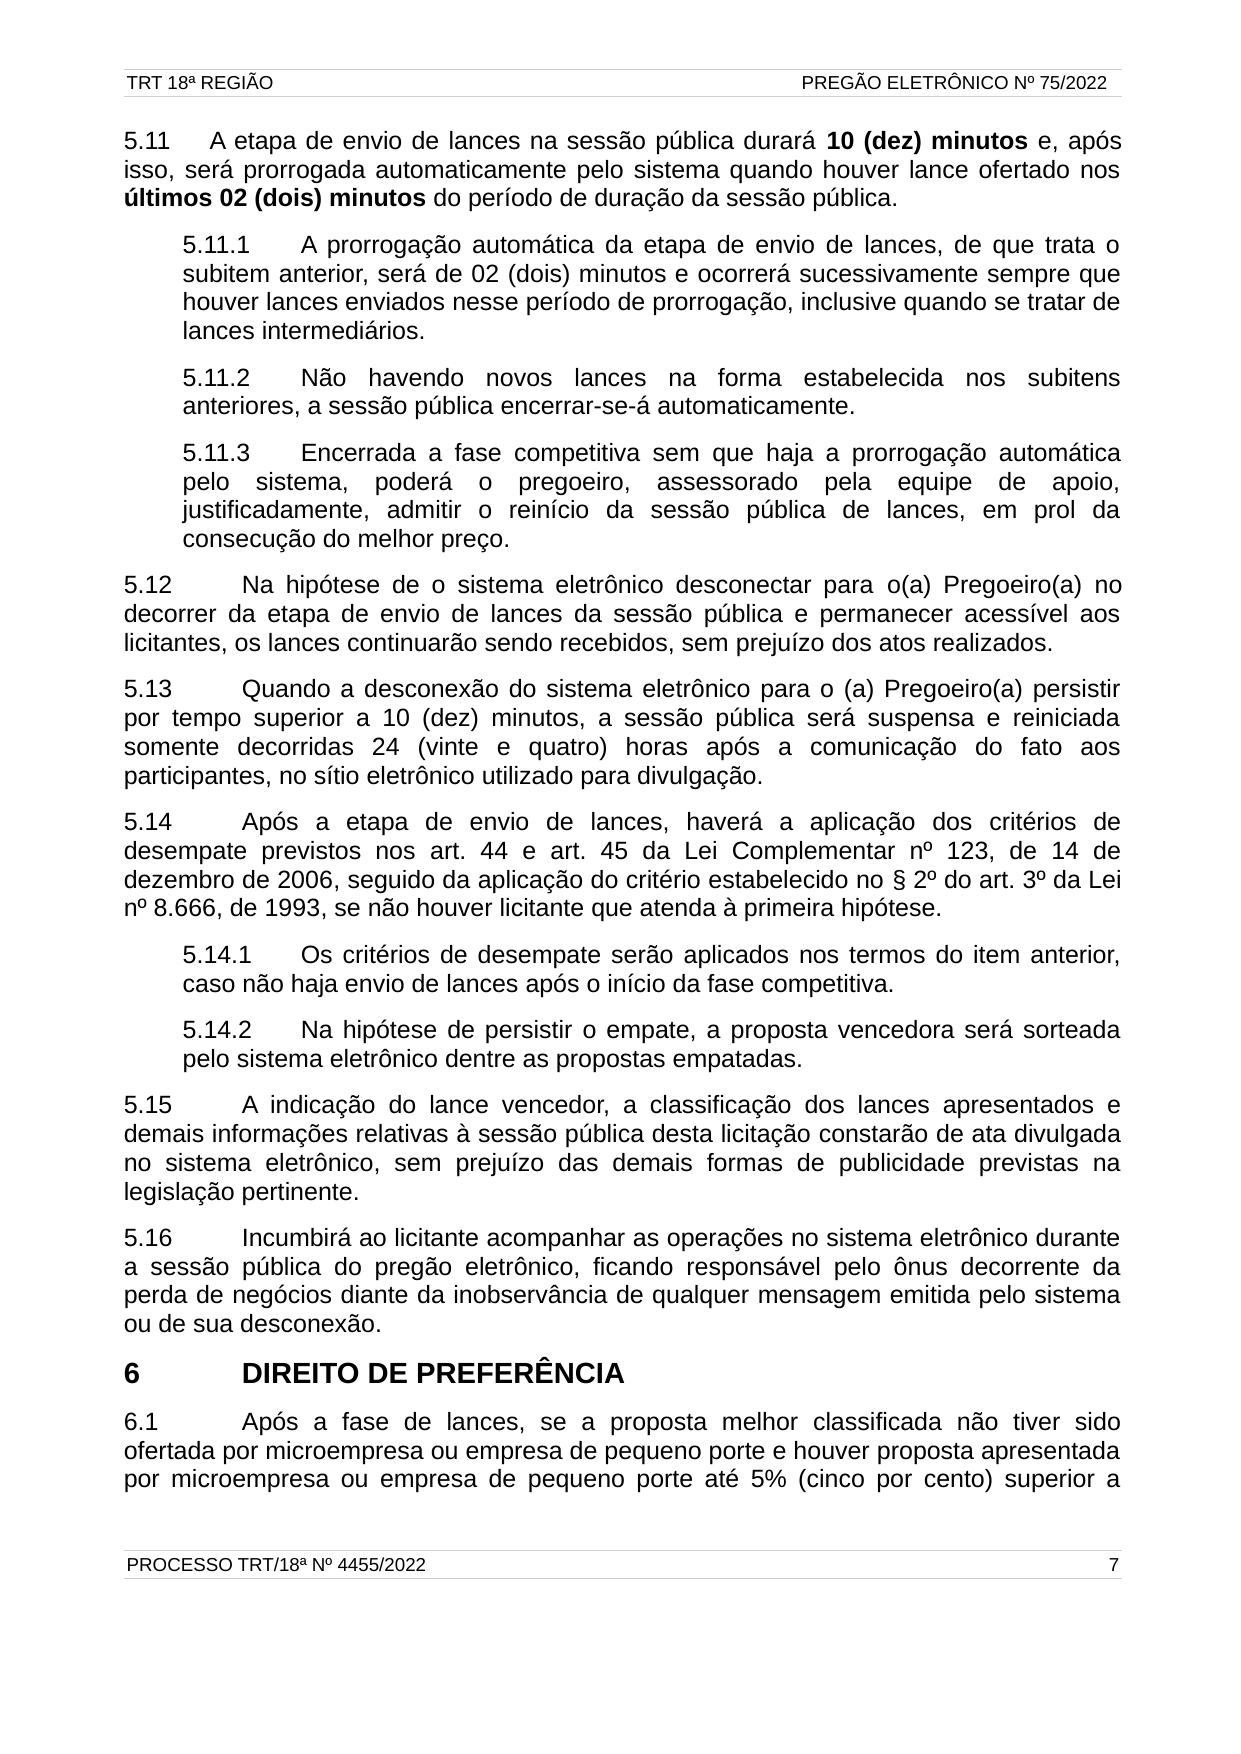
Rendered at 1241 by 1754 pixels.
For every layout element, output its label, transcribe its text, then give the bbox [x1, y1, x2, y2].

text 5.11.3 Encerrada a fase competitiva sem que haja a prorrogação automática pelo sistema, poderá o pregoeiro, assessorado pela equipe de apoio, justificadamente, admitir o reinício da sessão pública de lances, em prol da consecução do melhor preço. [182, 438, 1122, 553]
text 5.11.2 Não havendo novos lances na forma estabelecida nos subitens anteriores, a sessão pública encerrar-se-á automaticamente. [182, 363, 1122, 420]
text 5.15 A indicação do lance vencedor, a classificação dos lances apresentados e demais informações relativas à sessão pública desta licitação constarão de ata divulgada no sistema eletrônico, sem prejuízo das demais formas de publicidade previstas na legislação pertinente. [123, 1090, 1122, 1205]
text 5.14.2 Na hipótese de persistir o empate, a proposta vencedora será sorteada pelo sistema eletrônico dentre as propostas empatadas. [182, 1015, 1122, 1073]
text 5.13 Quando a desconexão do sistema eletrônico para o (a) Pregoeiro(a) persistir por tempo superior a 10 (dez) minutos, a sessão pública será suspensa e reiniciada somente decorridas 24 (vinte e quatro) horas após a comunicação do fato aos participantes, no sítio eletrônico utilizado para divulgação. [123, 674, 1122, 789]
text 5.11 A etapa de envio de lances na sessão pública durará 10 (dez) minutos e, após isso, será prorrogada automaticamente pelo sistema quando houver lance ofertado nos últimos 02 (dois) minutos do período de duração da sessão pública. [123, 126, 1122, 212]
text 5.14 Após a etapa de envio de lances, haverá a aplicação dos critérios de desempate previstos nos art. 44 e art. 45 da Lei Complementar nº 123, de 14 de dezembro de 2006, seguido da aplicação do critério estabelecido no § 2º do art. 3º da Lei nº 8.666, de 1993, se não houver licitante que atenda à primeira hipótese. [123, 807, 1122, 922]
text 6 DIREITO DE PREFERÊNCIA [123, 1356, 1122, 1389]
text 5.16 Incumbirá ao licitante acompanhar as operações no sistema eletrônico durante a sessão pública do pregão eletrônico, ficando responsável pelo ônus decorrente da perda de negócios diante da inobservância de qualquer mensagem emitida pelo sistema ou de sua desconexão. [123, 1223, 1122, 1338]
text 6.1 Após a fase de lances, se a proposta melhor classificada não tiver sido ofertada por microempresa ou empresa de pequeno porte e houver proposta apresentada por microempresa ou empresa de pequeno porte até 5% (cinco por cento) superior a [123, 1407, 1122, 1493]
text 5.14.1 Os critérios de desempate serão aplicados nos termos do item anterior, caso não haja envio de lances após o início da fase competitiva. [182, 940, 1122, 997]
text 5.12 Na hipótese de o sistema eletrônico desconectar para o(a) Pregoeiro(a) no decorrer da etapa de envio de lances da sessão pública e permanecer acessível aos licitantes, os lances continuarão sendo recebidos, sem prejuízo dos atos realizados. [123, 571, 1122, 657]
text 5.11.1 A prorrogação automática da etapa de envio de lances, de que trata o subitem anterior, será de 02 (dois) minutos e ocorrerá sucessivamente sempre que houver lances enviados nesse período de prorrogação, inclusive quando se tratar de lances intermediários. [182, 230, 1122, 345]
